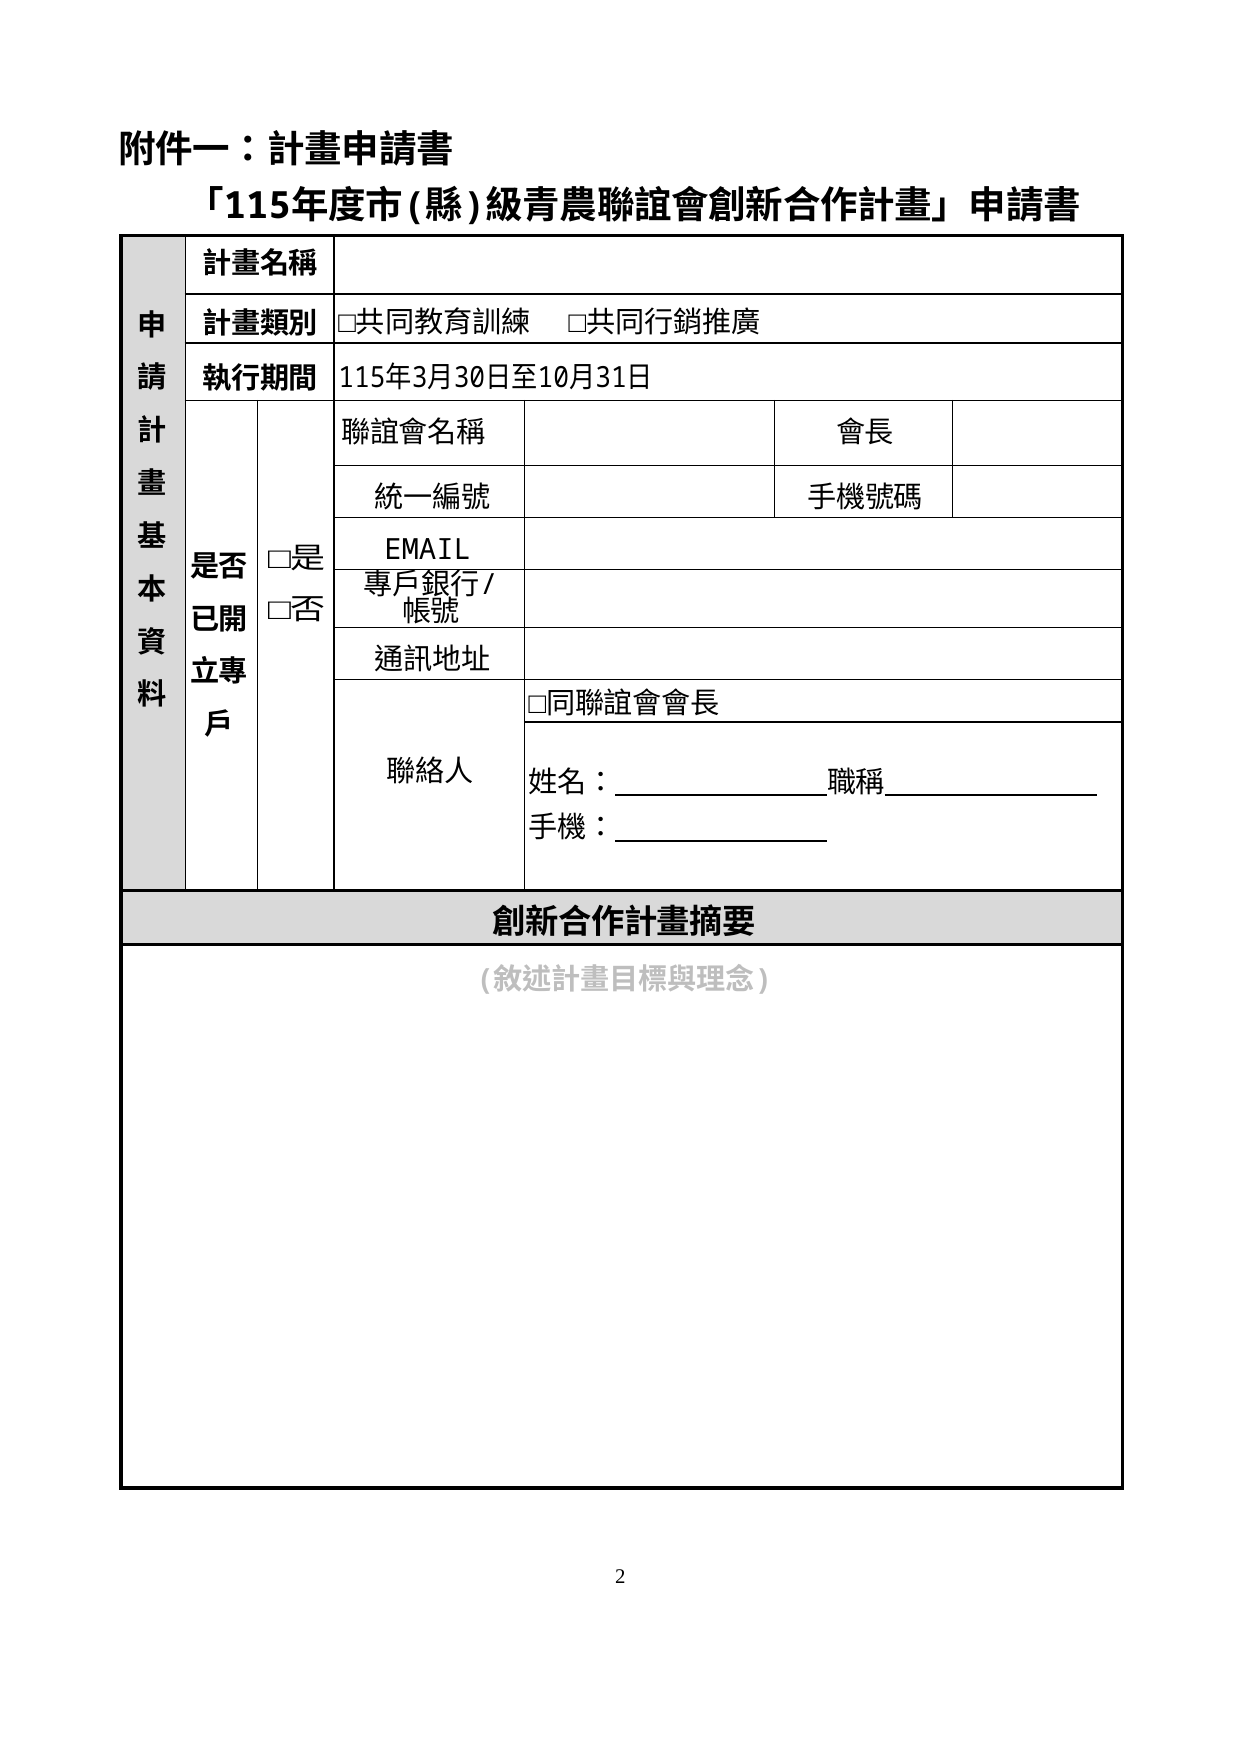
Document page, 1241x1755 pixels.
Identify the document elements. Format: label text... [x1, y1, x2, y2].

table_cell EMAIL [335, 518, 524, 569]
table_cell 專戶銀行/ 帳號 [335, 570, 524, 627]
table_cell (敘述計畫目標與理念) [123, 946, 1121, 1486]
table_cell 是否已開立專戶 [186, 401, 257, 889]
table_cell [525, 401, 774, 465]
table_cell [525, 466, 774, 517]
table_cell [525, 518, 1121, 569]
table_cell 115年3月30日至10月31日 [335, 344, 1121, 400]
table_cell 姓名： 職稱 手機： [525, 723, 1121, 889]
table_cell □同聯誼會會長 [525, 680, 1121, 721]
table_cell 會長 [775, 401, 952, 465]
table_cell [953, 466, 1121, 517]
table_cell 執行期間 [186, 344, 333, 400]
table_cell 手機號碼 [775, 466, 952, 517]
table_cell 聯誼會名稱 [335, 401, 524, 465]
text 附件一：計畫申請書 [118, 114, 1163, 174]
table_header 計畫名稱 [186, 237, 333, 293]
text 「115年度市(縣)級青農聯誼會創新合作計畫」申請書 [186, 175, 1163, 230]
table_cell [953, 401, 1121, 465]
table_header [335, 237, 1121, 293]
table_cell 通訊地址 [335, 628, 524, 679]
table_cell 統一編號 [335, 466, 524, 517]
table_cell □共同教育訓練 □共同行銷推廣 [335, 295, 1121, 342]
table_cell [525, 570, 1121, 627]
table_cell [525, 628, 1121, 679]
table_cell 創新合作計畫摘要 [123, 892, 1121, 943]
table_cell □是 □否 [258, 401, 333, 889]
table_cell 計畫類別 [186, 295, 333, 342]
table_cell 聯絡人 [335, 680, 524, 889]
table_header 申請計畫基本資料 [123, 237, 185, 889]
